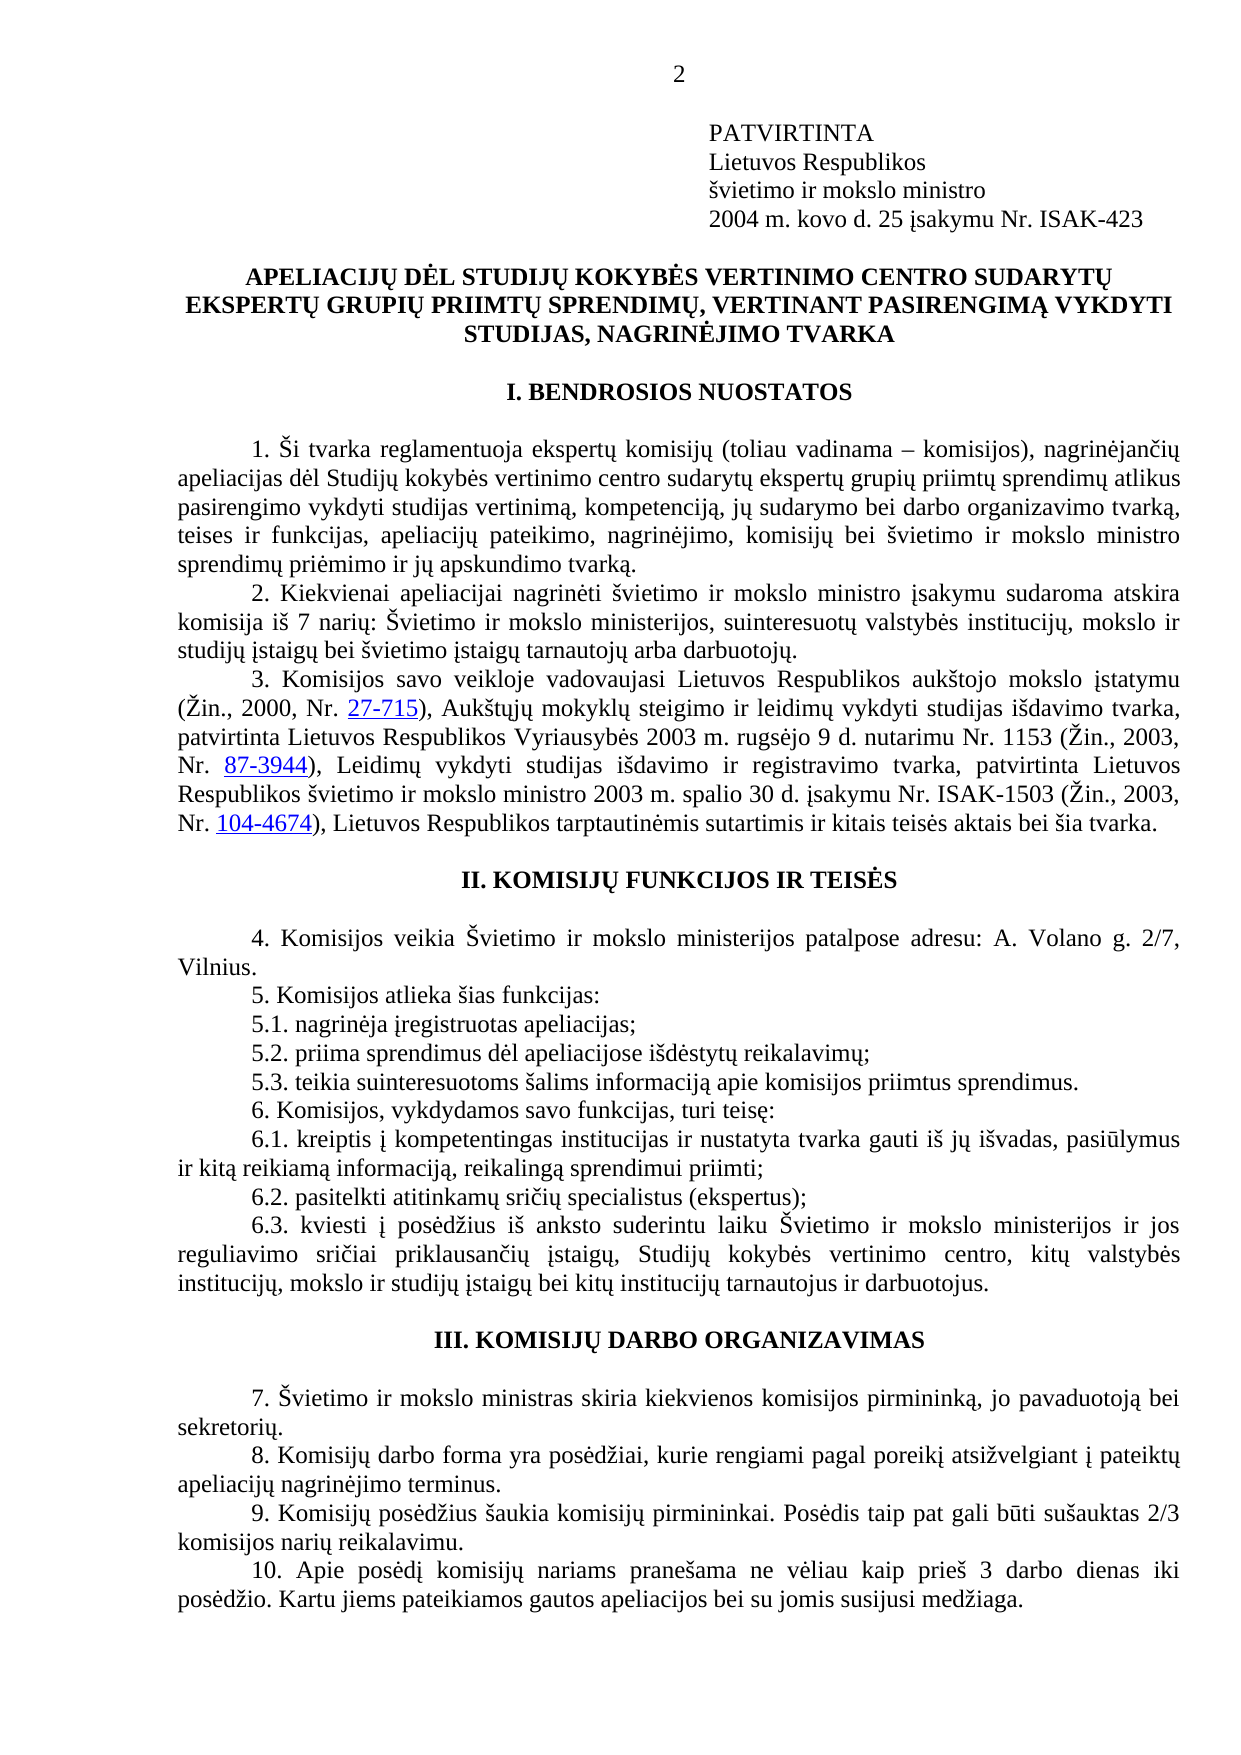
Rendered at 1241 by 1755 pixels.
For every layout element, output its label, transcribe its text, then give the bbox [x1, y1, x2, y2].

text 8. Komisijų darbo forma yra posėdžiai, kurie rengiami pagal poreikį atsižvelgiant į pateiktų apeliacijų nagrinėjimo terminus. [177, 1441, 1181, 1498]
text 1. Ši tvarka reglamentuoja ekspertų komisijų (toliau vadinama – komisijos), nagrinėjančių apeliacijas dėl Studijų kokybės vertinimo centro sudarytų ekspertų grupių priimtų sprendimų atlikus pasirengimo vykdyti studijas vertinimą, kompetenciją, jų sudarymo bei darbo organizavimo tvarką, teises ir funkcijas, apeliacijų pateikimo, nagrinėjimo, komisijų bei švietimo ir mokslo ministro sprendimų priėmimo ir jų apskundimo tvarką. [177, 434, 1181, 578]
text 2. Kiekvienai apeliacijai nagrinėti švietimo ir mokslo ministro įsakymu sudaroma atskira komisija iš 7 narių: Švietimo ir mokslo ministerijos, suinteresuotų valstybės institucijų, mokslo ir studijų įstaigų bei švietimo įstaigų tarnautojų arba darbuotojų. [177, 578, 1181, 664]
text 2004 m. kovo d. 25 įsakymu Nr. ISAK-423 [177, 204, 1181, 233]
text PATVIRTINTA [177, 118, 1181, 147]
text 7. Švietimo ir mokslo ministras skiria kiekvienos komisijos pirmininką, jo pavaduotoją bei sekretorių. [177, 1383, 1181, 1441]
text Lietuvos Respublikos [177, 147, 1181, 176]
text 3. Komisijos savo veikloje vadovaujasi Lietuvos Respublikos aukštojo mokslo įstatymu (Žin., 2000, Nr. 27-715), Aukštųjų mokyklų steigimo ir leidimų vykdyti studijas išdavimo tvarka, patvirtinta Lietuvos Respublikos Vyriausybės 2003 m. rugsėjo 9 d. nutarimu Nr. 1153 (Žin., 2003, Nr. 87-3944), Leidimų vykdyti studijas išdavimo ir registravimo tvarka, patvirtinta Lietuvos Respublikos švietimo ir mokslo ministro 2003 m. spalio 30 d. įsakymu Nr. ISAK-1503 (Žin., 2003, Nr. 104-4674), Lietuvos Respublikos tarptautinėmis sutartimis ir kitais teisės aktais bei šia tvarka. [177, 664, 1181, 837]
text II. KOMISIJŲ FUNKCIJOS IR TEISĖS [177, 866, 1181, 894]
text 6.2. pasitelkti atitinkamų sričių specialistus (ekspertus); [177, 1182, 1181, 1211]
text III. KOMISIJŲ DARBO ORGANIZAVIMAS [177, 1326, 1181, 1354]
text 10. Apie posėdį komisijų nariams pranešama ne vėliau kaip prieš 3 darbo dienas iki posėdžio. Kartu jiems pateikiamos gautos apeliacijos bei su jomis susijusi medžiaga. [177, 1556, 1181, 1613]
text 6. Komisijos, vykdydamos savo funkcijas, turi teisę: [177, 1096, 1181, 1124]
text I. BENDROSIOS NUOSTATOS [177, 377, 1181, 406]
text 5.3. teikia suinteresuotoms šalims informaciją apie komisijos priimtus sprendimus. [177, 1067, 1181, 1096]
text 6.1. kreiptis į kompetentingas institucijas ir nustatyta tvarka gauti iš jų išvadas, pasiūlymus ir kitą reikiamą informaciją, reikalingą sprendimui priimti; [177, 1124, 1181, 1182]
text 5.2. priima sprendimus dėl apeliacijose išdėstytų reikalavimų; [177, 1038, 1181, 1067]
text APELIACIJŲ DĖL STUDIJŲ KOKYBĖS VERTINIMO CENTRO SUDARYTŲ EKSPERTŲ GRUPIŲ PRIIMTŲ SPRENDIMŲ, VERTINANT PASIRENGIMĄ VYKDYTI STUDIJAS, NAGRINĖJIMO TVARKA [177, 262, 1181, 348]
text 5.1. nagrinėja įregistruotas apeliacijas; [177, 1009, 1181, 1038]
text švietimo ir mokslo ministro [177, 176, 1181, 204]
text 4. Komisijos veikia Švietimo ir mokslo ministerijos patalpose adresu: A. Volano g. 2/7, Vilnius. [177, 923, 1181, 981]
text 9. Komisijų posėdžius šaukia komisijų pirmininkai. Posėdis taip pat gali būti sušauktas 2/3 komisijos narių reikalavimu. [177, 1498, 1181, 1556]
text 6.3. kviesti į posėdžius iš anksto suderintu laiku Švietimo ir mokslo ministerijos ir jos reguliavimo sričiai priklausančių įstaigų, Studijų kokybės vertinimo centro, kitų valstybės institucijų, mokslo ir studijų įstaigų bei kitų institucijų tarnautojus ir darbuotojus. [177, 1211, 1181, 1297]
text 5. Komisijos atlieka šias funkcijas: [177, 981, 1181, 1009]
